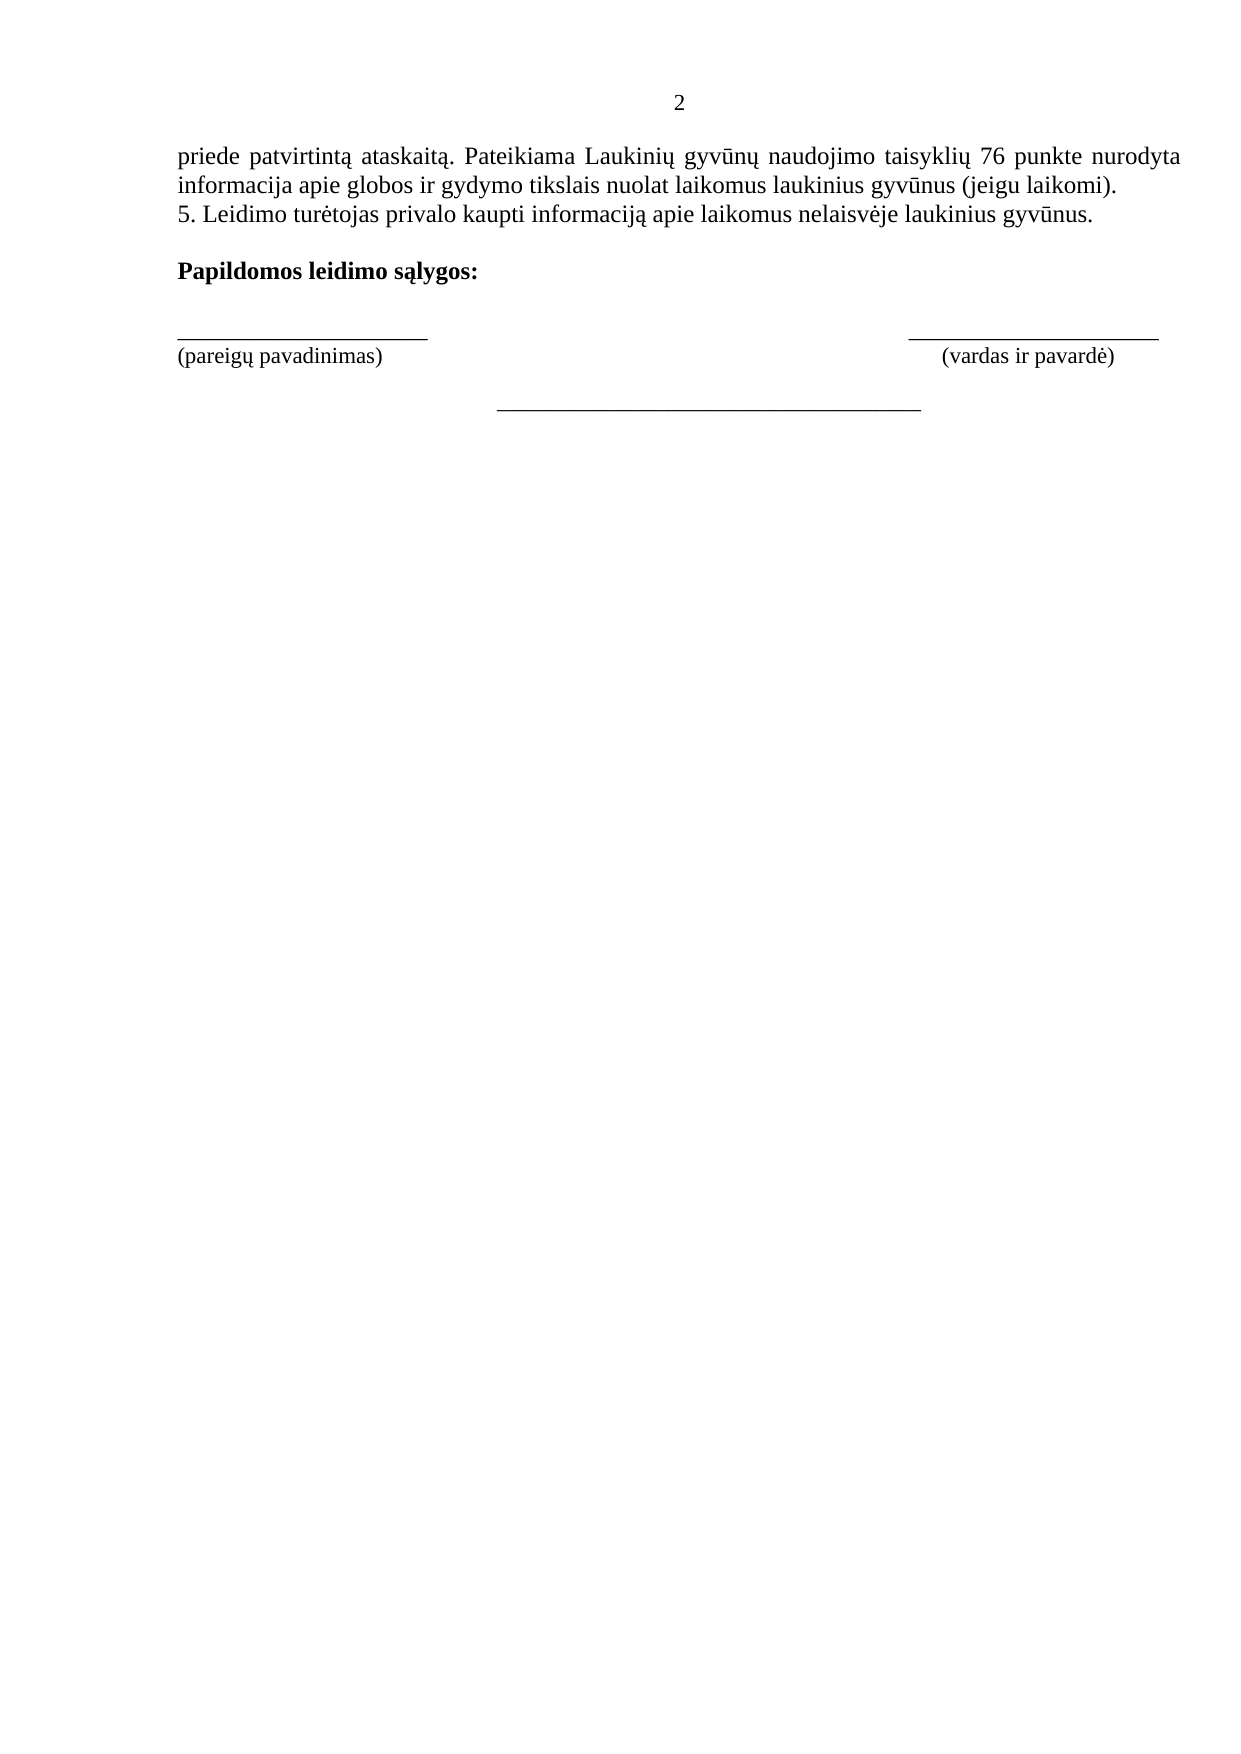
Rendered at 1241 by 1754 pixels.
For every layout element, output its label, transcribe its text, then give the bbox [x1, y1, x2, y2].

text priede patvirtintą ataskaitą. Pateikiama Laukinių gyvūnų naudojimo taisyklių 76 punkte nurodyta informacija apie globos ir gydymo tikslais nuolat laikomus laukinius gyvūnus (jeigu laikomi). [177, 141, 1181, 199]
text ––––––––––––––––––––––––––––––––––––– [177, 395, 1181, 422]
text 5. Leidimo turėtojas privalo kaupti informaciją apie laikomus nelaisvėje laukinius gyvūnus. [177, 199, 1181, 228]
text Papildomos leidimo sąlygos: [177, 256, 1181, 285]
text ____________________ ____________________ [177, 314, 1181, 343]
text (pareigų pavadinimas) (vardas ir pavardė) [177, 343, 1181, 369]
